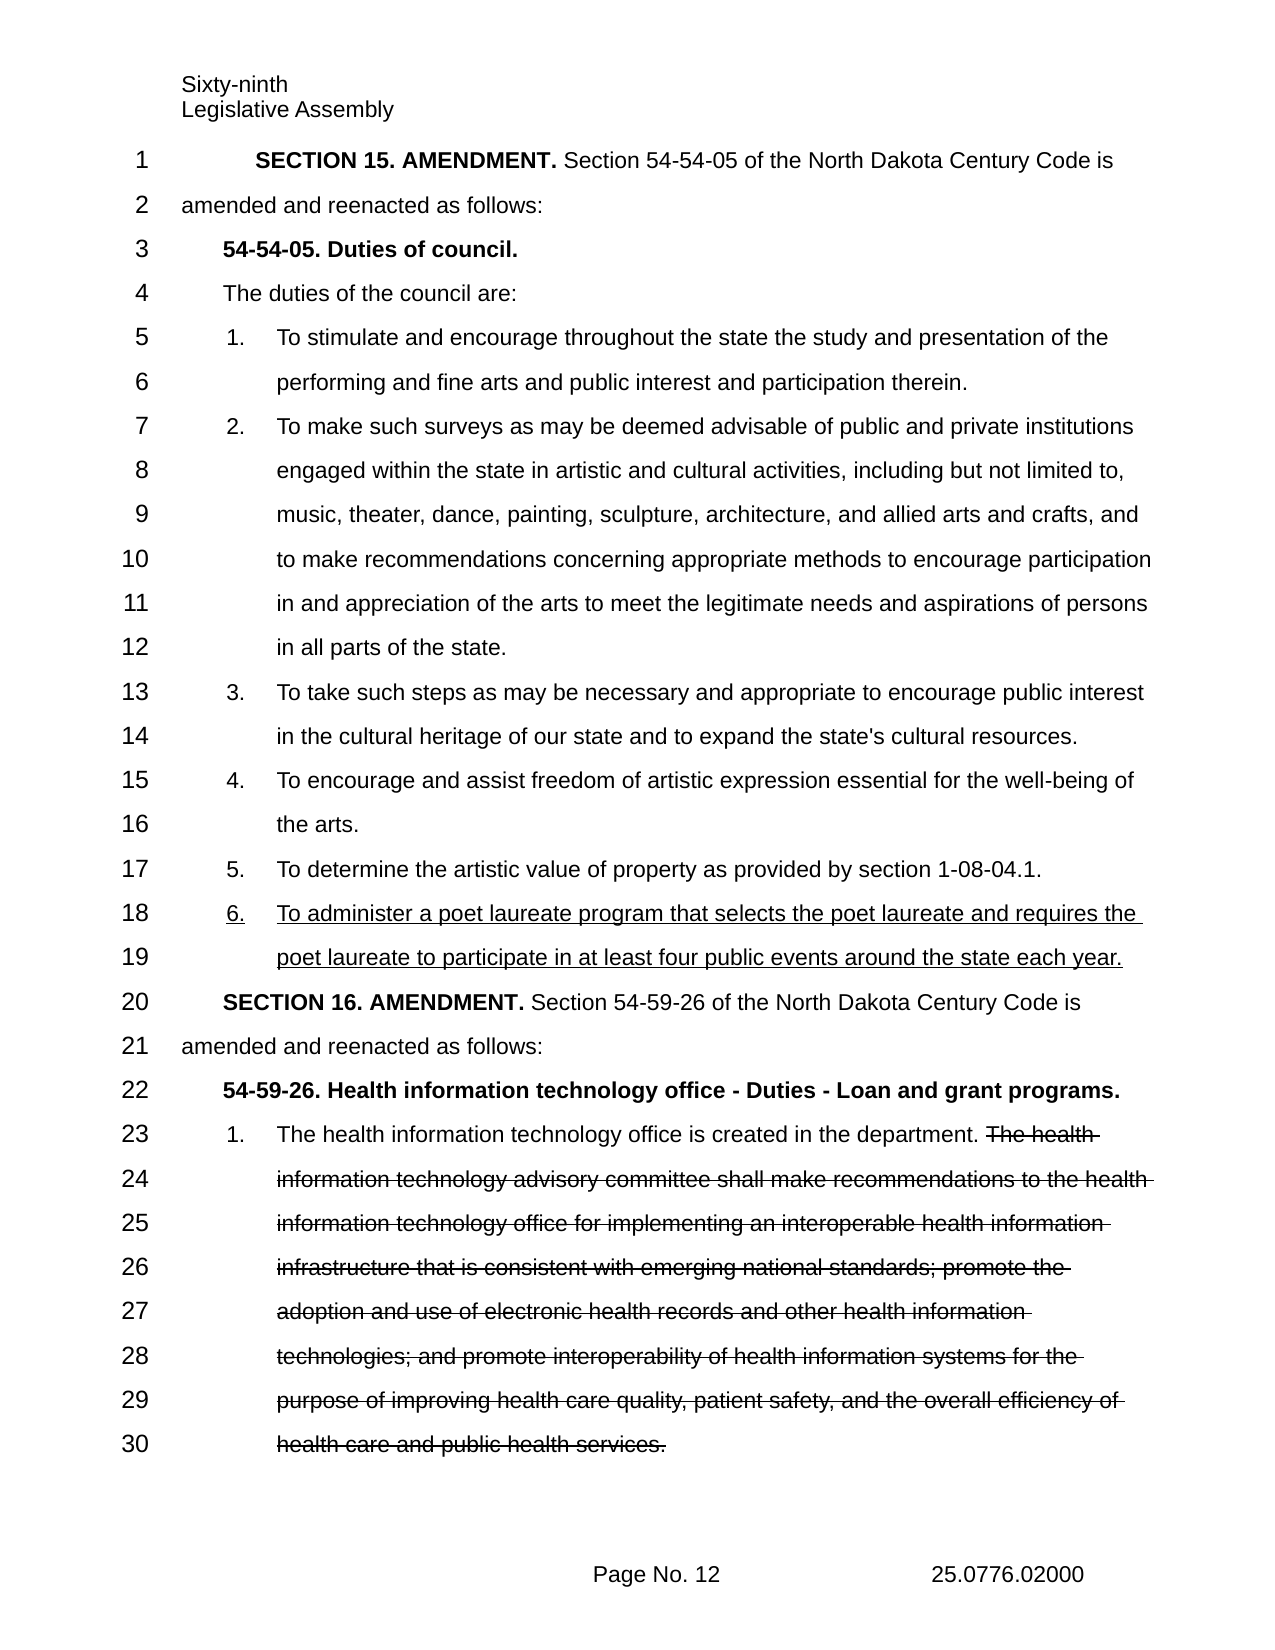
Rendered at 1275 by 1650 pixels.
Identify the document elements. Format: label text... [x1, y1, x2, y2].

text 1. The health information technology office is created in the department. The health information technology advisory committee shall make recommendations to the health information technology office for implementing an interoperable health information infrastructure that is consistent with emerging national standards; promote the adoption and use of electronic health records and other health information technologies; and promote interoperability of health information systems for the purpose of improving health care quality, patient safety, and the overall efficiency of health care and public health services. [181, 1107, 1154, 1461]
text SECTION 15. AMENDMENT. Section 54‑54‑05 of the North Dakota Century Code is amended and reenacted as follows: [181, 133, 1154, 222]
text 2. To make such surveys as may be deemed advisable of public and private institutions engaged within the state in artistic and cultural activities, including but not limited to, music, theater, dance, painting, sculpture, architecture, and allied arts and crafts, and to make recommendations concerning appropriate methods to encourage participation in and appreciation of the arts to meet the legitimate needs and aspirations of persons in all parts of the state. [181, 399, 1154, 664]
text 4. To encourage and assist freedom of artistic expression essential for the well‑being of the arts. [181, 753, 1154, 842]
text 5. To determine the artistic value of property as provided by section 1‑08‑04.1. [181, 842, 1154, 886]
text 1. To stimulate and encourage throughout the state the study and presentation of the performing and fine arts and public interest and participation therein. [181, 310, 1154, 399]
text The duties of the council are: [181, 266, 1154, 310]
text SECTION 16. AMENDMENT. Section 54‑59‑26 of the North Dakota Century Code is amended and reenacted as follows: [181, 974, 1154, 1063]
text 6. To administer a poet laureate program that selects the poet laureate and requires the poet laureate to participate in at least four public events around the state each year. [181, 886, 1154, 974]
subtitle 54‑54‑05. Duties of council. [181, 222, 1154, 266]
subtitle 54‑59‑26. Health information technology office ‑ Duties ‑ Loan and grant programs. [181, 1063, 1154, 1107]
text 3. To take such steps as may be necessary and appropriate to encourage public interest in the cultural heritage of our state and to expand the state's cultural resources. [181, 664, 1154, 753]
